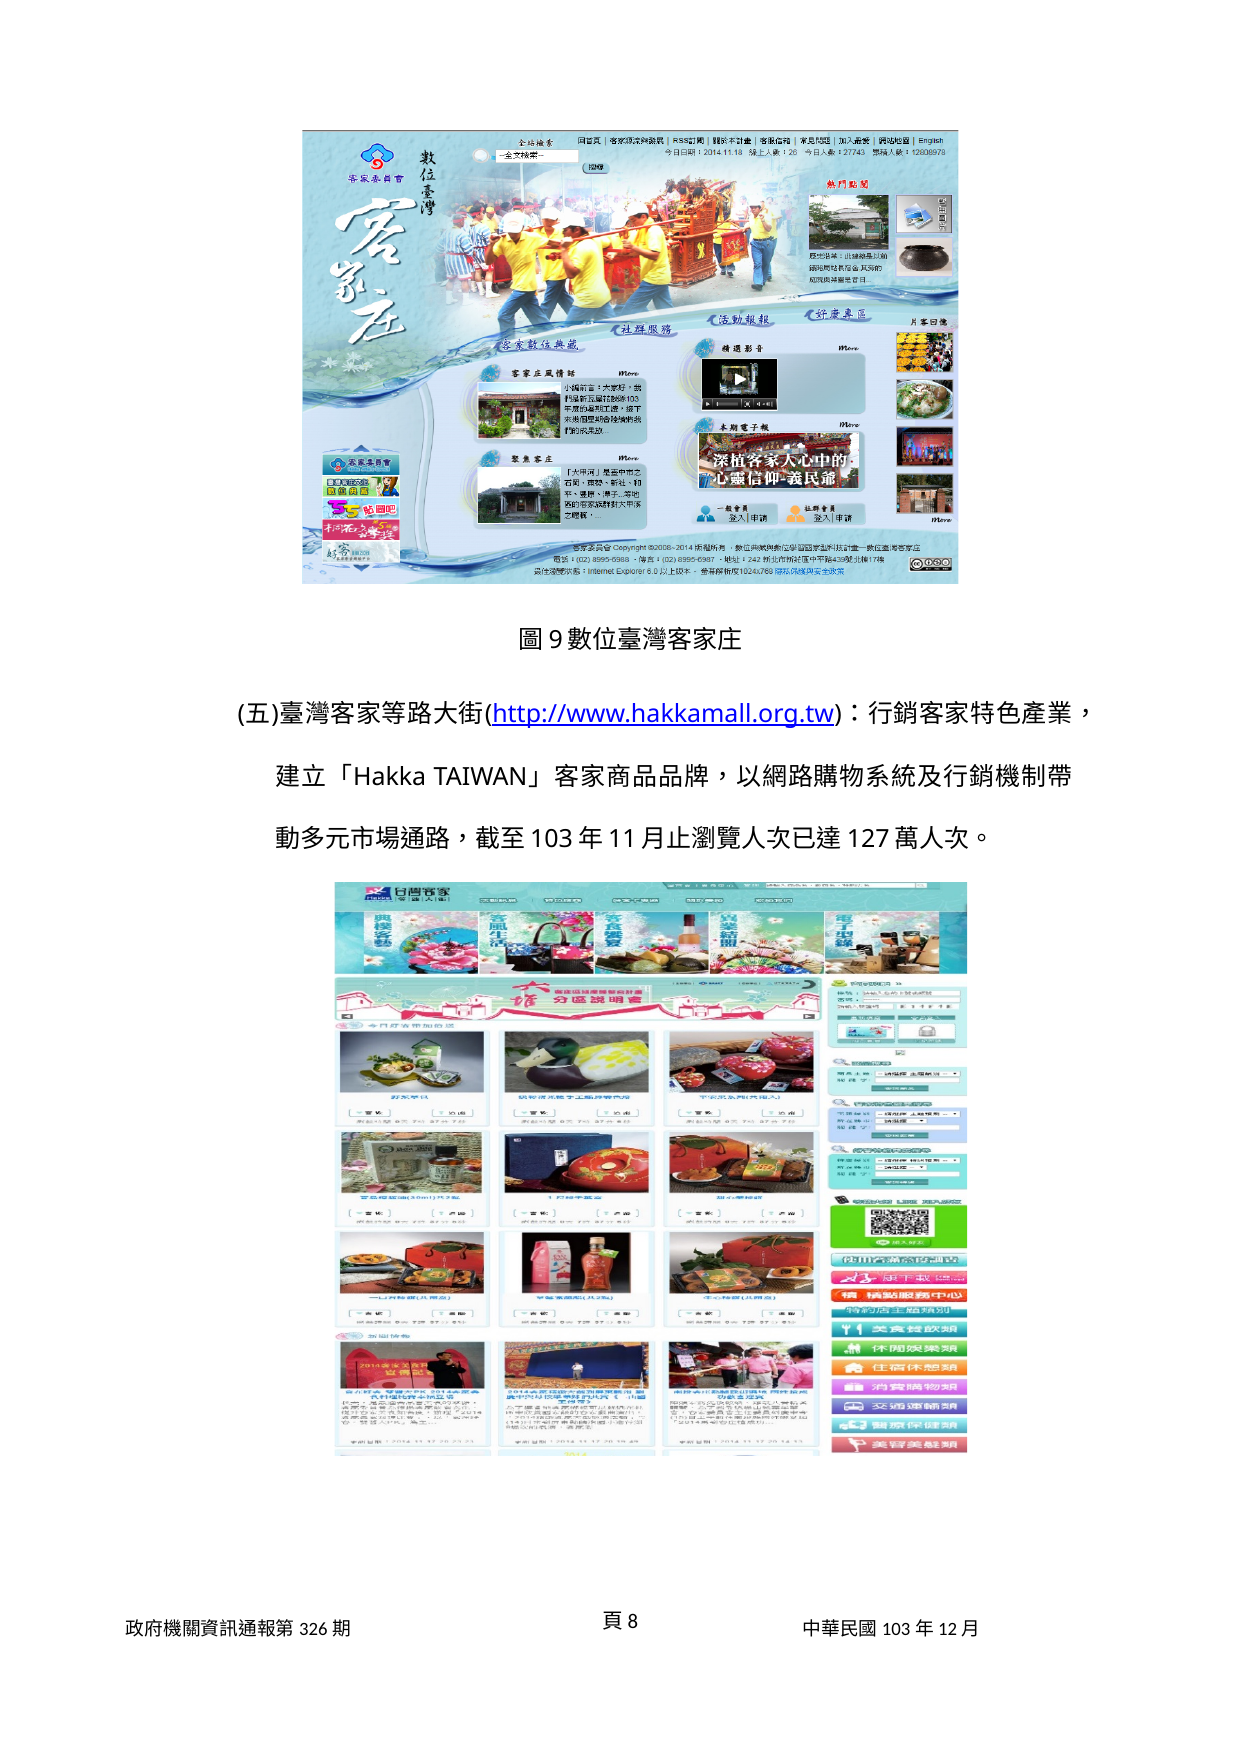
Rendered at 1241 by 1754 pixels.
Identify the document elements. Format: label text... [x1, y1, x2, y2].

text (五)臺灣客家等路大街(http://www.hakkamall.org.tw)：行銷客家特色產業，建立「Hakka TAIWAN」客家商品品牌，以網路購物系統及行銷機制帶動多元市場通路，截至103年11月止瀏覽人次已達127萬人次。 [237, 670, 1073, 857]
text 圖9數位臺灣客家庄 [187, 596, 1073, 659]
